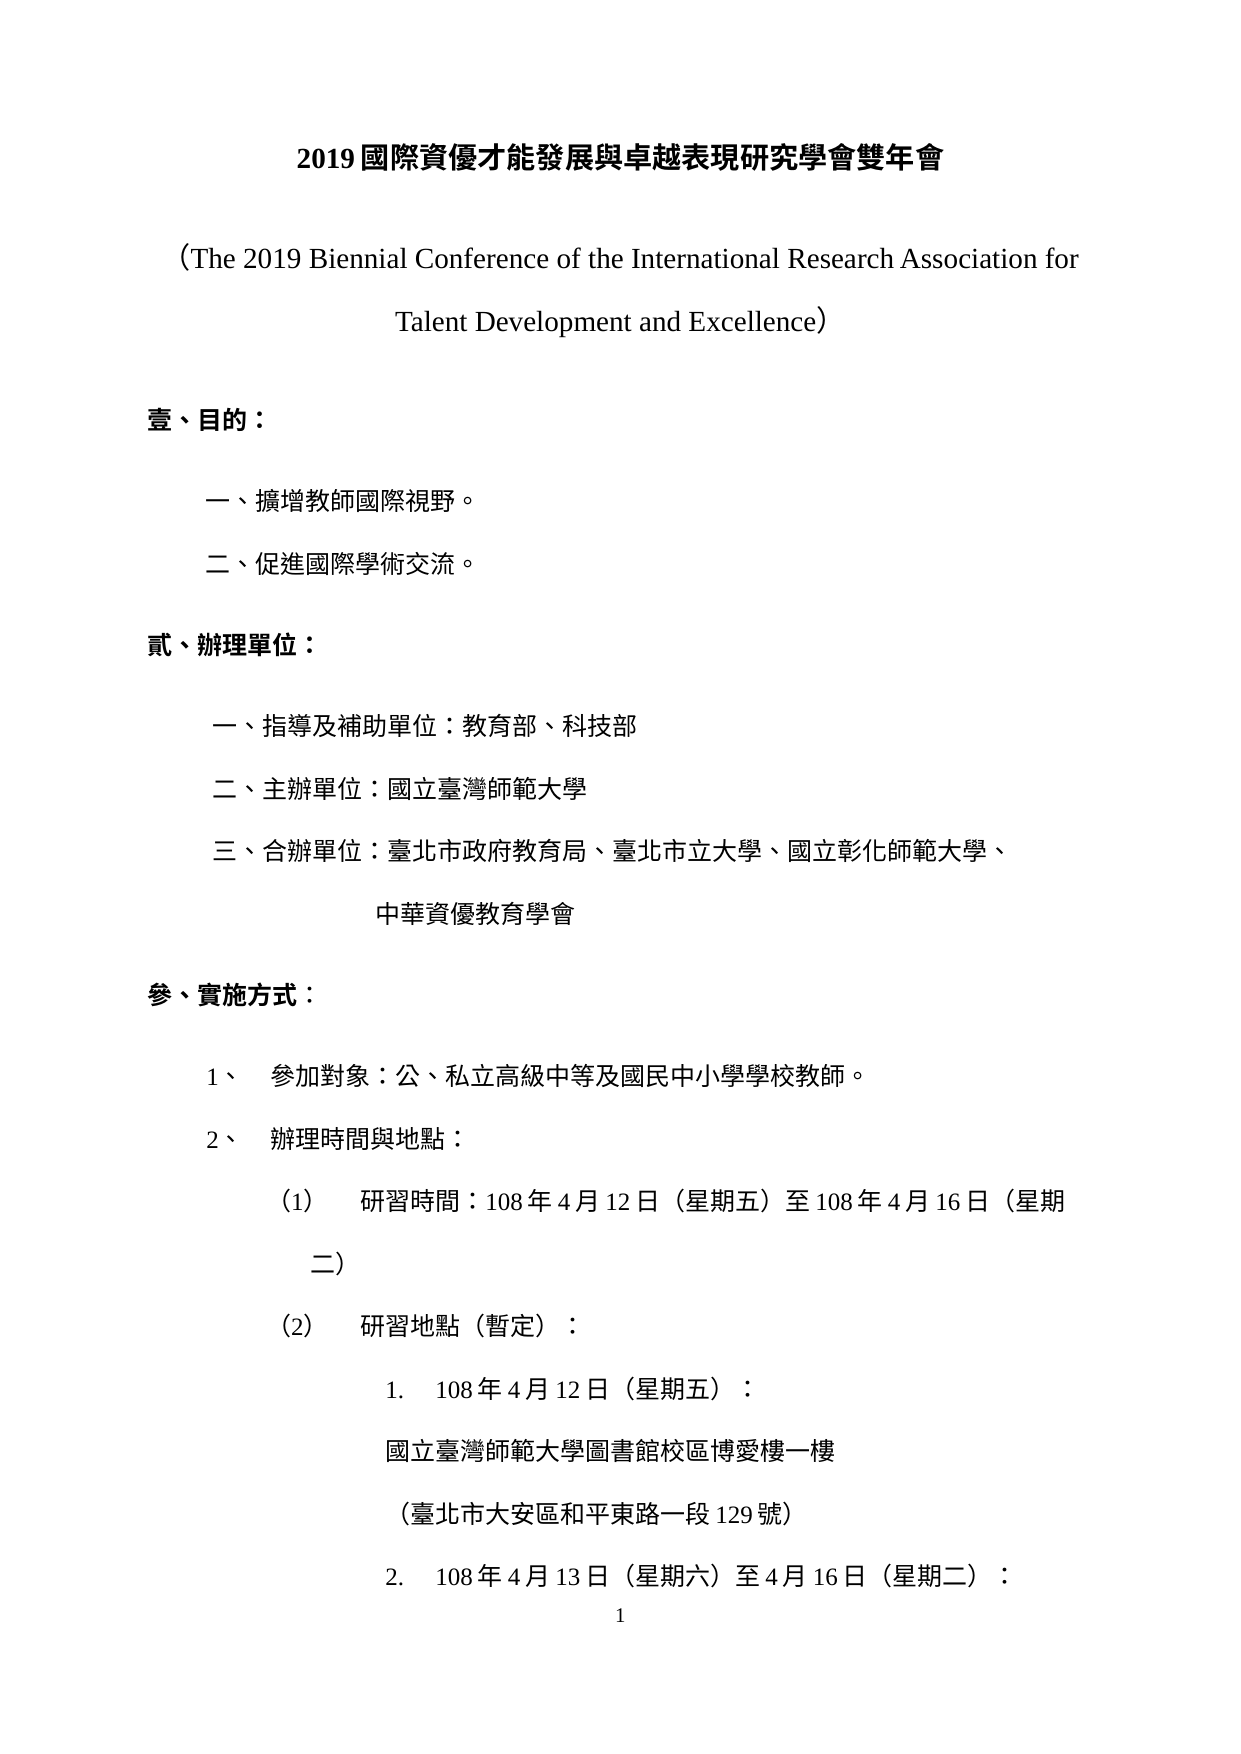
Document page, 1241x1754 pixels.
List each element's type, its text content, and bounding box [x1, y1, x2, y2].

text 一、指導及補助單位：教育部、科技部 [162, 683, 1092, 746]
list 研習時間：108年4月12日（星期五）至108年4月16日（星期二） [266, 1158, 1092, 1283]
text 三、合辦單位：臺北市政府教育局、臺北市立大學、國立彰化師範大學、 [162, 808, 1092, 871]
text 2019國際資優才能發展與卓越表現研究學會雙年會 [148, 114, 1092, 177]
text （臺北市大安區和平東路一段129號） [385, 1471, 1092, 1533]
text 中華資優教育學會 [206, 871, 1092, 933]
text 壹、目的： [148, 377, 1092, 439]
list 研習地點（暫定）： [266, 1283, 1092, 1346]
text 國立臺灣師範大學圖書館校區博愛樓一樓 [385, 1408, 1092, 1471]
list 參加對象：公、私立高級中等及國民中小學學校教師。 [206, 1033, 1092, 1096]
list 108年4月13日（星期六）至4月16日（星期二）： [385, 1533, 1092, 1596]
text 二、主辦單位：國立臺灣師範大學 [162, 746, 1092, 808]
text 一、擴增教師國際視野。 [205, 458, 1092, 521]
list 辦理時間與地點： [206, 1096, 1092, 1158]
list 108年4月12日（星期五）： [385, 1346, 1092, 1408]
text 二、促進國際學術交流。 [205, 521, 1092, 583]
text （The 2019 Biennial Conference of the International Research Association for Talent Development and Excellence） [148, 214, 1092, 339]
text 貳、辦理單位： [148, 602, 1092, 664]
text 參、實施方式： [148, 952, 1092, 1014]
